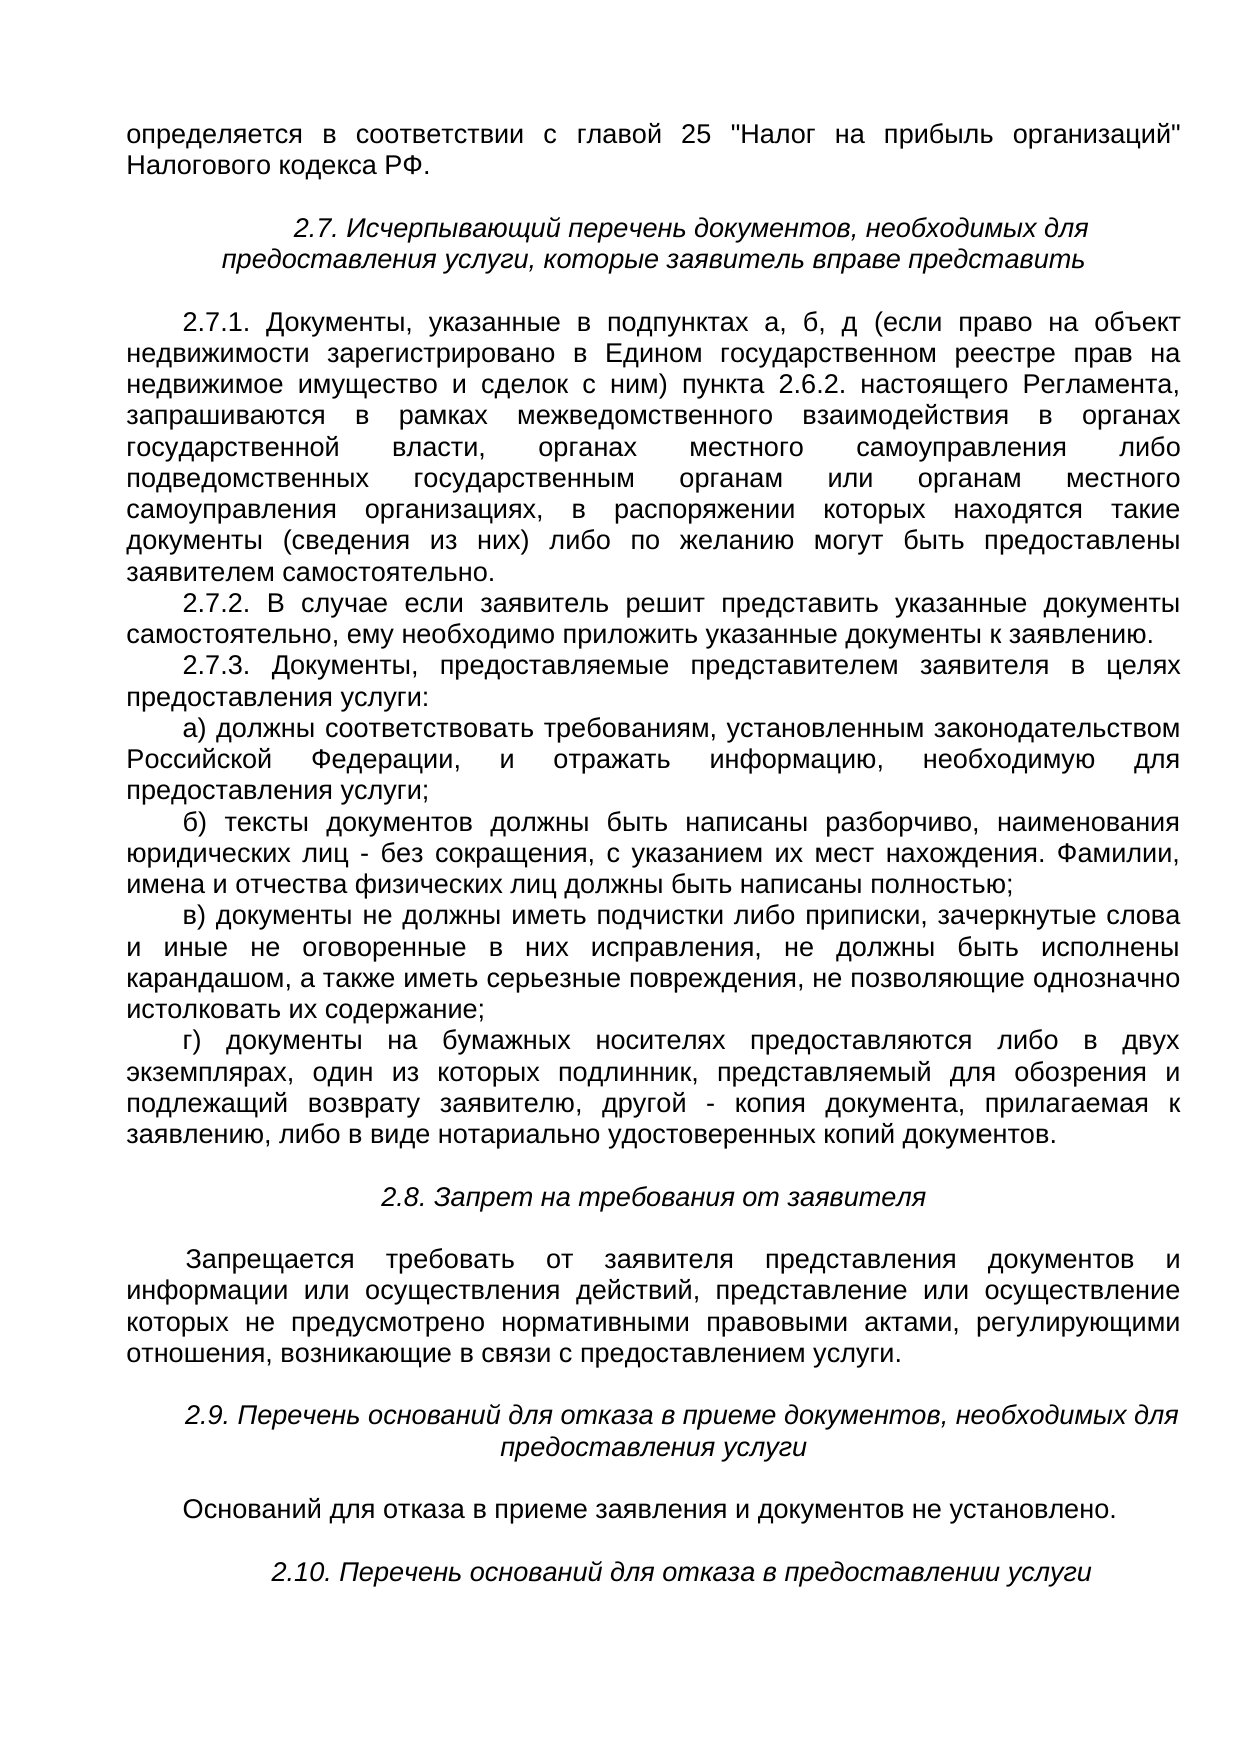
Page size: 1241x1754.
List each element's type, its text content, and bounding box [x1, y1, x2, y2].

text 2.7.3. Документы, предоставляемые представителем заявителя в целях предоставления услуги: [126, 649, 1181, 712]
text 2.7. Исчерпывающий перечень документов, необходимых для предоставления услуги, которые заявитель вправе представить [126, 212, 1181, 274]
text Оснований для отказа в приеме заявления и документов не установлено. [126, 1493, 1181, 1524]
text 2.8. Запрет на требования от заявителя [126, 1181, 1181, 1212]
text 2.9. Перечень оснований для отказа в приеме документов, необходимых для предоставления услуги [126, 1399, 1181, 1462]
text 2.10. Перечень оснований для отказа в предоставлении услуги [126, 1556, 1181, 1587]
text а) должны соответствовать требованиям, установленным законодательством Российской Федерации, и отражать информацию, необходимую для предоставления услуги; [126, 712, 1181, 806]
text г) документы на бумажных носителях предоставляются либо в двух экземплярах, один из которых подлинник, представляемый для обозрения и подлежащий возврату заявителю, другой - копия документа, прилагаемая к заявлению, либо в виде нотариально удостоверенных копий документов. [126, 1024, 1181, 1149]
text определяется в соответствии с главой 25 "Налог на прибыль организаций" Налогового кодекса РФ. [126, 118, 1181, 181]
text в) документы не должны иметь подчистки либо приписки, зачеркнутые слова и иные не оговоренные в них исправления, не должны быть исполнены карандашом, а также иметь серьезные повреждения, не позволяющие однозначно истолковать их содержание; [126, 899, 1181, 1024]
text 2.7.2. В случае если заявитель решит представить указанные документы самостоятельно, ему необходимо приложить указанные документы к заявлению. [126, 587, 1181, 649]
text б) тексты документов должны быть написаны разборчиво, наименования юридических лиц - без сокращения, с указанием их мест нахождения. Фамилии, имена и отчества физических лиц должны быть написаны полностью; [126, 806, 1181, 899]
text Запрещается требовать от заявителя представления документов и информации или осуществления действий, представление или осуществление которых не предусмотрено нормативными правовыми актами, регулирующими отношения, возникающие в связи с предоставлением услуги. [126, 1243, 1181, 1368]
text 2.7.1. Документы, указанные в подпунктах а, б, д (если право на объект недвижимости зарегистрировано в Едином государственном реестре прав на недвижимое имущество и сделок с ним) пункта 2.6.2. настоящего Регламента, запрашиваются в рамках межведомственного взаимодействия в органах государственной власти, органах местного самоуправления либо подведомственных государственным органам или органам местного самоуправления организациях, в распоряжении которых находятся такие документы (сведения из них) либо по желанию могут быть предоставлены заявителем самостоятельно. [126, 306, 1181, 587]
